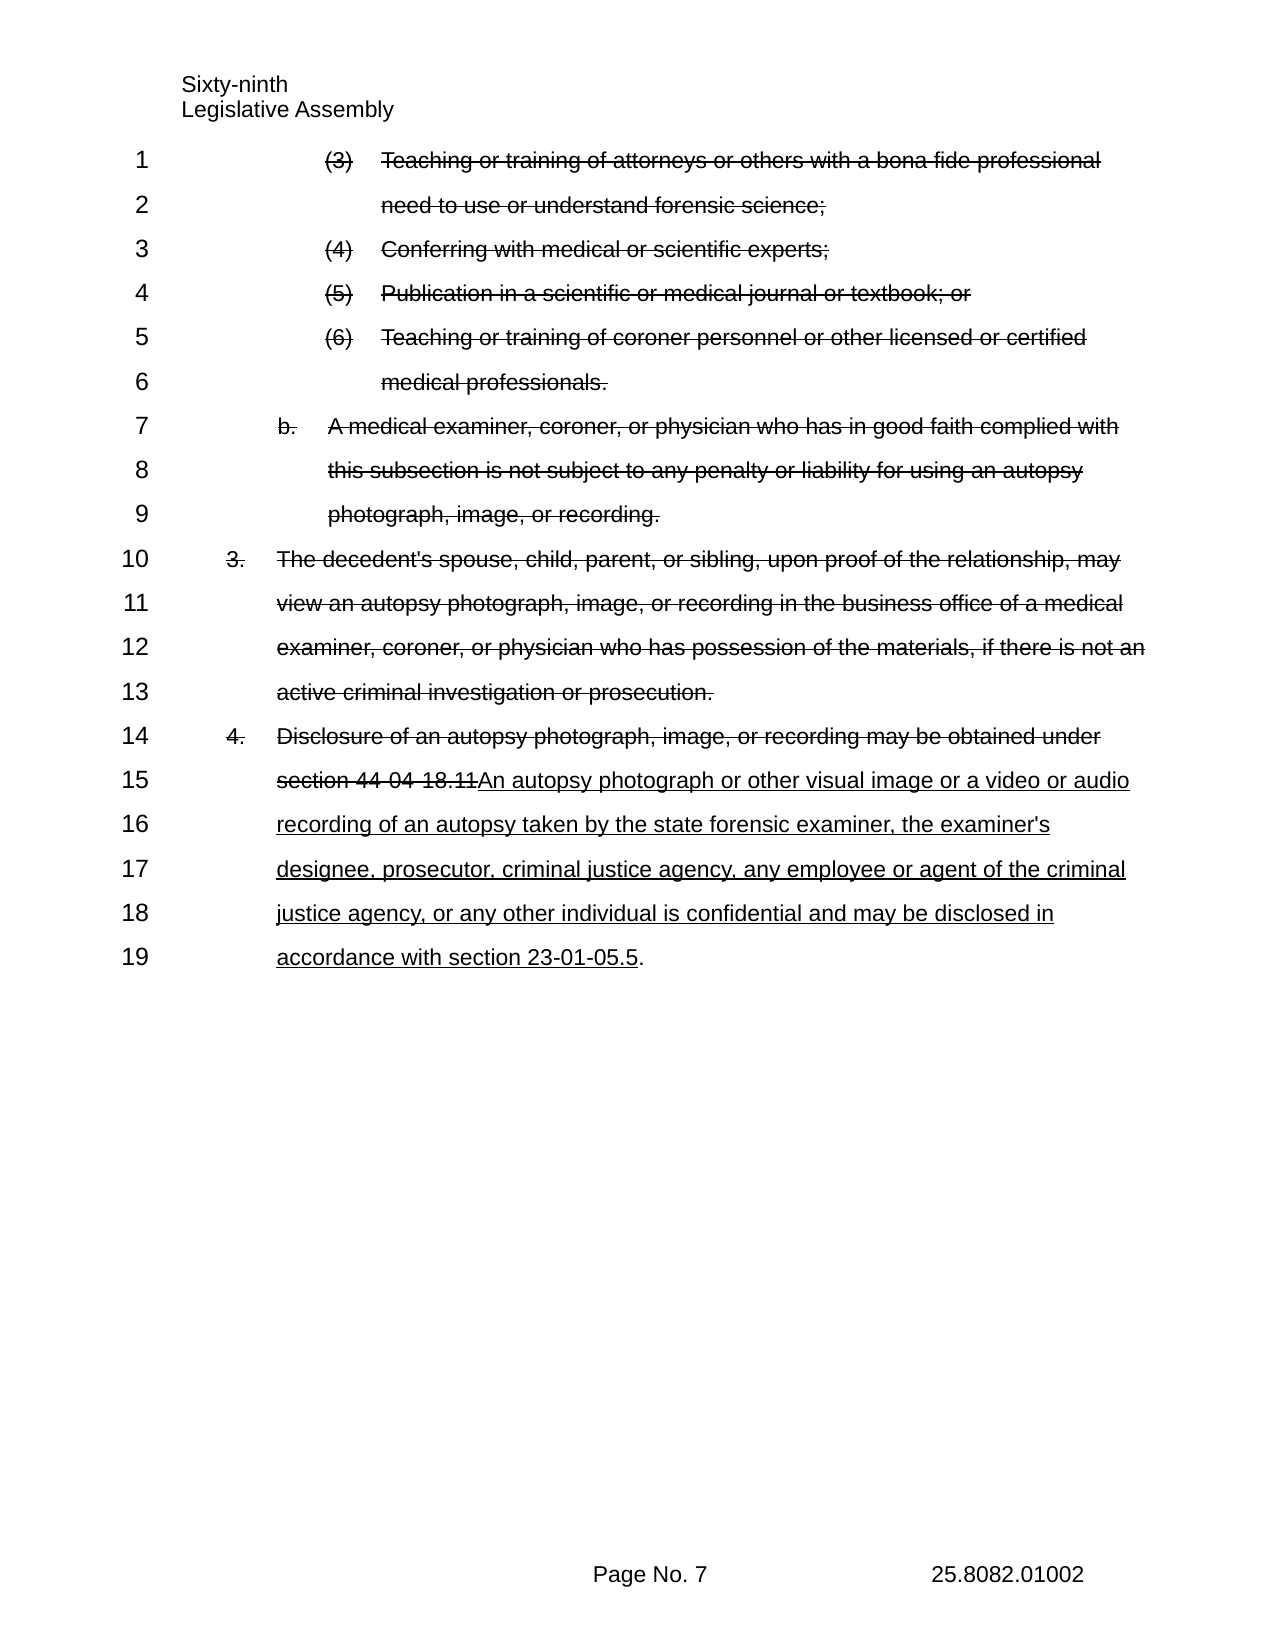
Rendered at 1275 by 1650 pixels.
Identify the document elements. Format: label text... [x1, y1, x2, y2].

text 4. Disclosure of an autopsy photograph, image, or recording may be obtained under section 44‑04‑18.11An autopsy photograph or other visual image or a video or audio recording of an autopsy taken by the state forensic examiner, the examiner's designee, prosecutor, criminal justice agency, any employee or agent of the criminal justice agency, or any other individual is confidential and may be disclosed in accordance with section 23‑01‑05.5. [181, 709, 1154, 974]
text (3) Teaching or training of attorneys or others with a bona fide professional need to use or understand forensic science; [181, 133, 1154, 222]
text (5) Publication in a scientific or medical journal or textbook; or [181, 266, 1154, 310]
text (6) Teaching or training of coroner personnel or other licensed or certified medical professionals. [181, 310, 1154, 399]
text 3. The decedent's spouse, child, parent, or sibling, upon proof of the relationship, may view an autopsy photograph, image, or recording in the business office of a medical examiner, coroner, or physician who has possession of the materials, if there is not an active criminal investigation or prosecution. [181, 532, 1154, 709]
text (4) Conferring with medical or scientific experts; [181, 222, 1154, 266]
text b. A medical examiner, coroner, or physician who has in good faith complied with this subsection is not subject to any penalty or liability for using an autopsy photograph, image, or recording. [181, 399, 1154, 532]
